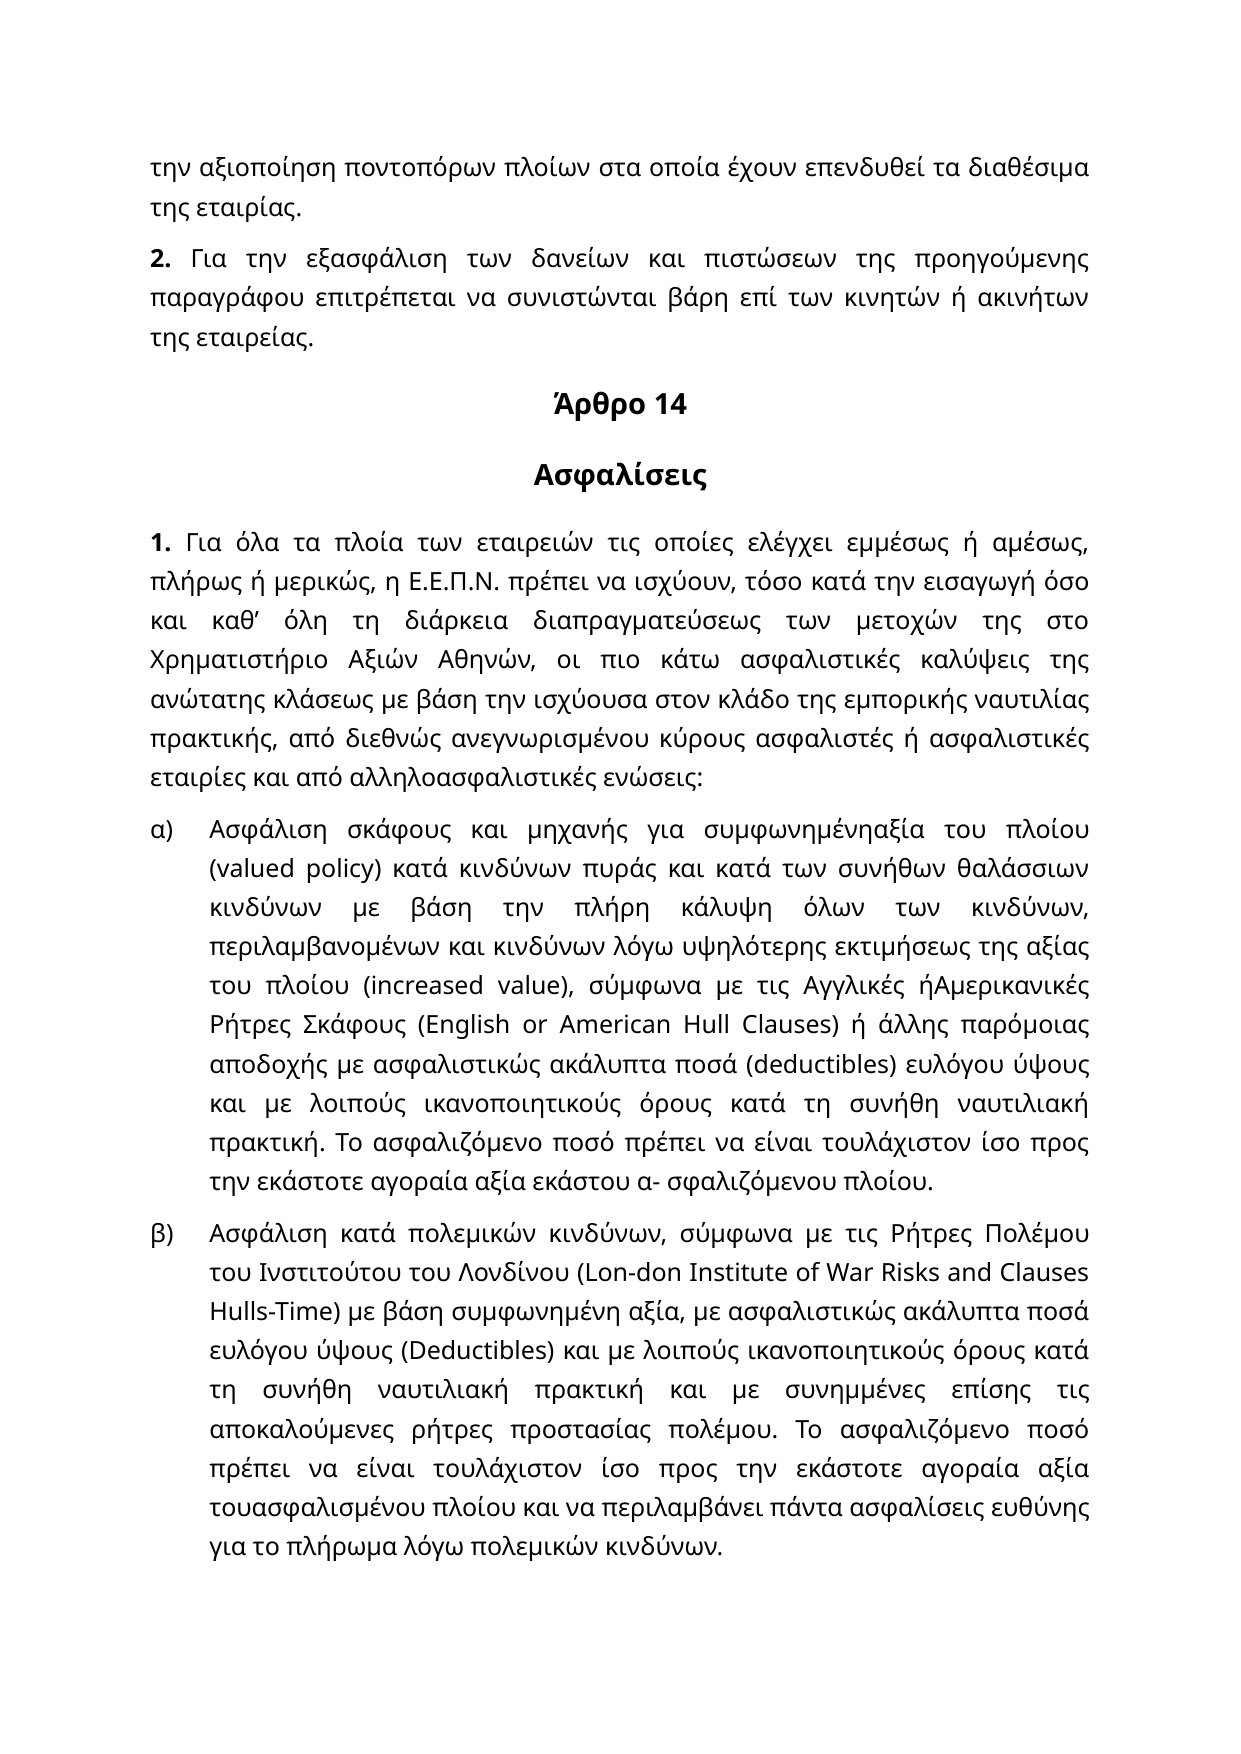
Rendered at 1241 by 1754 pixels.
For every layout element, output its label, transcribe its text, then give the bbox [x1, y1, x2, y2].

text 2. Για την εξασφάλιση των δανείων και πιστώσεων της προηγούμενης παραγράφου επιτρέπεται να συνιστώνται βάρη επί των κινητών ή ακινήτων της εταιρείας. [150, 241, 1090, 353]
text 1. Για όλα τα πλοία των εταιρειών τις οποίες ελέγχει εμμέσως ή αμέσως, πλήρως ή μερικώς, η Ε.Ε.Π.Ν. πρέπει να ισχύουν, τόσο κατά την εισαγωγή όσο και καθ’ όλη τη διάρκεια διαπραγματεύσεως των μετοχών της στο Χρηματιστήριο Αξιών Αθηνών, οι πιο κάτω ασφαλιστικές καλύψεις της ανώτατης κλάσεως με βάση την ισχύουσα στον κλάδο της εμπορικής ναυτιλίας πρακτικής, από διεθνώς ανεγνωρισμένου κύρους ασφαλιστές ή ασφαλιστικές εταιρίες και από αλληλοασφαλιστικές ενώσεις: [150, 524, 1090, 794]
subtitle Άρθρο 14 [150, 383, 1090, 423]
list β) Ασφάλιση κατά πολεμικών κινδύνων, σύμφωνα με τις Ρήτρες Πολέμου του Ινστιτούτου του Λονδίνου (Lon-don Institute of War Risks and Clauses Hulls-Time) με βάση συμφωνημένη αξία, με ασφαλιστικώς ακάλυπτα ποσά ευλόγου ύψους (Deductibles) και με λοιπούς ικανοποιητικούς όρους κατά τη συνήθη ναυτιλιακή πρακτική και με συνημμένες επίσης τις αποκαλούμενες ρήτρες προστασίας πολέμου. Το ασφαλιζόμενο ποσό πρέπει να είναι τουλάχιστον ίσο προς την εκάστοτε αγοραία αξία τουασφαλισμένου πλοίου και να περιλαμβάνει πάντα ασφαλίσεις ευθύνης για το πλήρωμα λόγω πολεμικών κινδύνων. [150, 1215, 1090, 1563]
list α) Ασφάλιση σκάφους και μηχανής για συμφωνημένηαξία του πλοίου (valued policy) κατά κινδύνων πυράς και κατά των συνήθων θαλάσσιων κινδύνων με βάση την πλήρη κάλυψη όλων των κινδύνων, περιλαμβανομένων και κινδύνων λόγω υψηλότερης εκτιμήσεως της αξίας του πλοίου (increased value), σύμφωνα με τις Αγγλικές ήΑμερικανικές Ρήτρες Σκάφους (English or American Hull Clauses) ή άλλης παρόμοιας αποδοχής με ασφαλιστικώς ακάλυπτα ποσά (deductibles) ευλόγου ύψους και με λοιπούς ικανοποιητικούς όρους κατά τη συνήθη ναυτιλιακή πρακτική. Το ασφαλιζόμενο ποσό πρέπει να είναι τουλάχιστον ίσο προς την εκάστοτε αγοραία αξία εκάστου α- σφαλιζόμενου πλοίου. [150, 811, 1090, 1198]
subtitle Ασφαλίσεις [150, 454, 1090, 494]
text την αξιοποίηση ποντοπόρων πλοίων στα οποία έχουν επενδυθεί τα διαθέσιμα της εταιρίας. [150, 150, 1090, 223]
